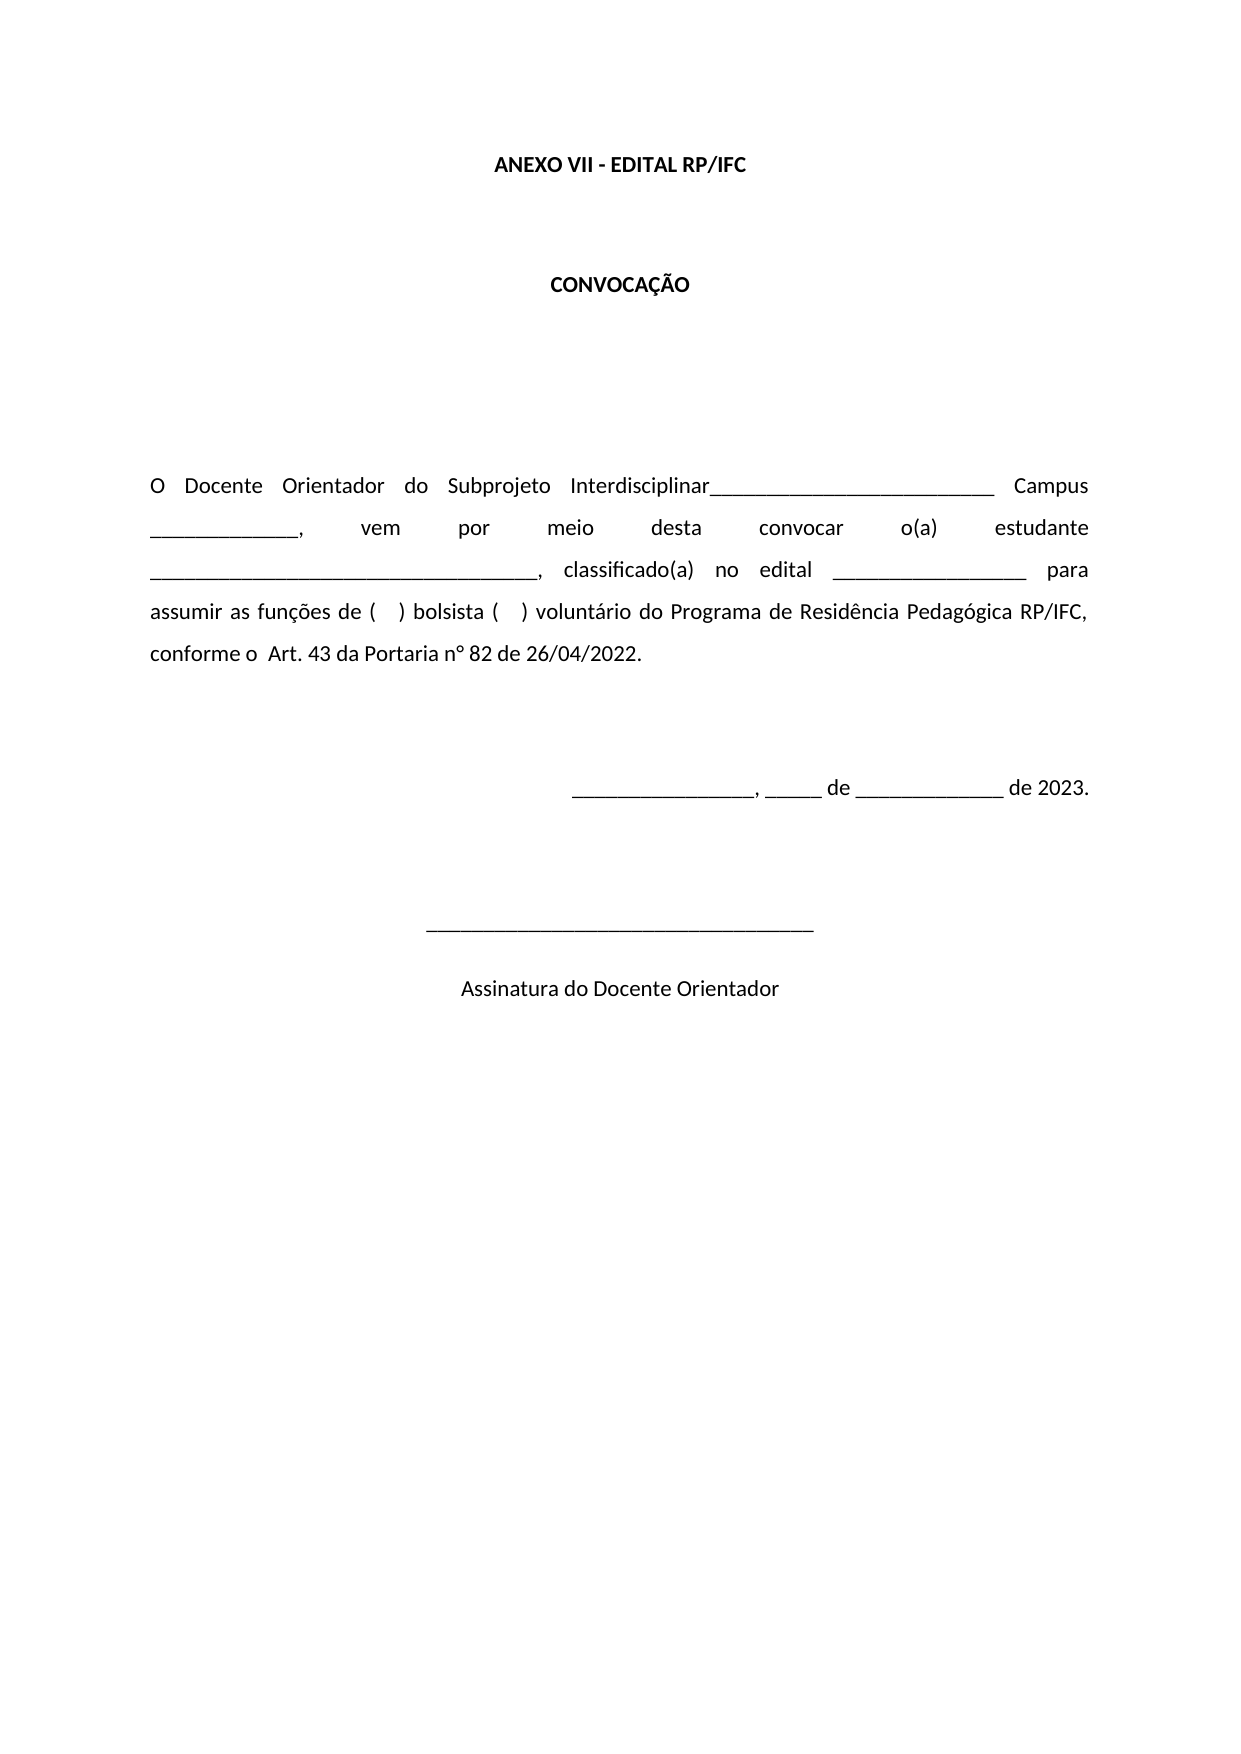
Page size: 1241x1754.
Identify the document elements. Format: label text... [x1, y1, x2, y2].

text Assinatura do Docente Orientador [150, 974, 1090, 1002]
text __________________________________ [150, 907, 1090, 935]
text CONVOCAÇÃO [150, 270, 1090, 298]
text O Docente Orientador do Subprojeto Interdisciplinar_________________________ Campus _____________, vem por meio desta convocar o(a) estudante __________________________________, classificado(a) no edital _________________ para assumir as funções de ( ) bolsista ( ) voluntário do Programa de Residência Pedagógica RP/IFC, conforme o Art. 43 da Portaria n° 82 de 26/04/2022. [150, 471, 1090, 667]
text ANEXO VII - EDITAL RP/IFC [150, 150, 1090, 178]
text ________________, _____ de _____________ de 2023. [150, 773, 1090, 801]
